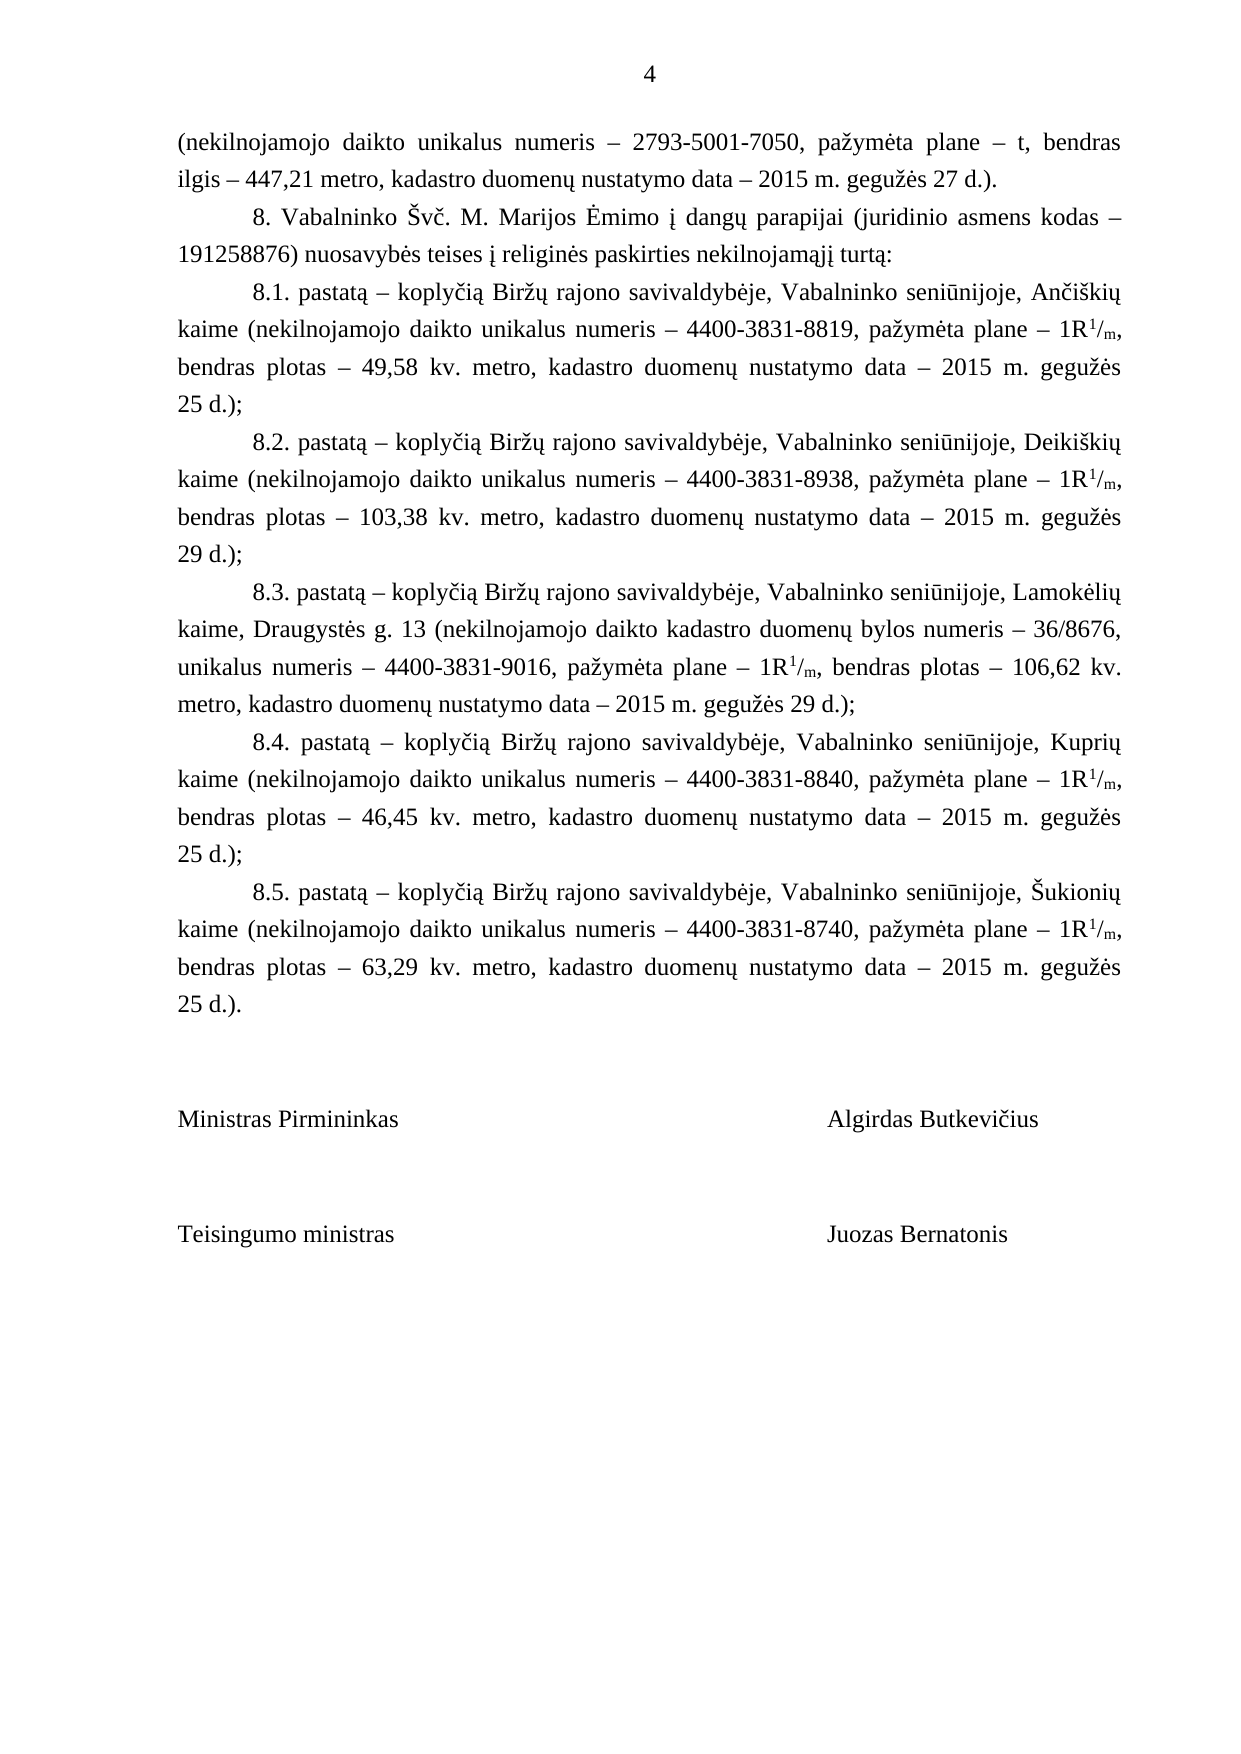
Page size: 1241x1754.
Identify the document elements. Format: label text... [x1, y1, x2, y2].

text 8. Vabalninko Švč. M. Marijos Ėmimo į dangų parapijai (juridinio asmens kodas – 191258876) nuosavybės teises į religinės paskirties nekilnojamąjį turtą: [177, 193, 1122, 268]
text 8.4. pastatą – koplyčią Biržų rajono savivaldybėje, Vabalninko seniūnijoje, Kuprių kaime (nekilnojamojo daikto unikalus numeris – 4400-3831-8840, pažymėta plane – 1R1/m, bendras plotas – 46,45 kv. metro, kadastro duomenų nustatymo data – 2015 m. gegužės 25 d.); [177, 718, 1122, 868]
text Ministras Pirmininkas Algirdas Butkevičius [177, 1104, 1122, 1133]
text 8.2. pastatą – koplyčią Biržų rajono savivaldybėje, Vabalninko seniūnijoje, Deikiškių kaime (nekilnojamojo daikto unikalus numeris – 4400-3831-8938, pažymėta plane – 1R1/m, bendras plotas – 103,38 kv. metro, kadastro duomenų nustatymo data – 2015 m. gegužės 29 d.); [177, 418, 1122, 568]
text (nekilnojamojo daikto unikalus numeris – 2793-5001-7050, pažymėta plane – t, bendras ilgis – 447,21 metro, kadastro duomenų nustatymo data – 2015 m. gegužės 27 d.). [177, 118, 1122, 193]
text 8.3. pastatą – koplyčią Biržų rajono savivaldybėje, Vabalninko seniūnijoje, Lamokėlių kaime, Draugystės g. 13 (nekilnojamojo daikto kadastro duomenų bylos numeris – 36/8676, unikalus numeris – 4400-3831-9016, pažymėta plane – 1R1/m, bendras plotas – 106,62 kv. metro, kadastro duomenų nustatymo data – 2015 m. gegužės 29 d.); [177, 568, 1122, 718]
text Teisingumo ministras Juozas Bernatonis [177, 1219, 1122, 1248]
text 8.5. pastatą – koplyčią Biržų rajono savivaldybėje, Vabalninko seniūnijoje, Šukionių kaime (nekilnojamojo daikto unikalus numeris – 4400-3831-8740, pažymėta plane – 1R1/m, bendras plotas – 63,29 kv. metro, kadastro duomenų nustatymo data – 2015 m. gegužės 25 d.). [177, 868, 1122, 1018]
text 8.1. pastatą – koplyčią Biržų rajono savivaldybėje, Vabalninko seniūnijoje, Ančiškių kaime (nekilnojamojo daikto unikalus numeris – 4400-3831-8819, pažymėta plane – 1R1/m, bendras plotas – 49,58 kv. metro, kadastro duomenų nustatymo data – 2015 m. gegužės 25 d.); [177, 268, 1122, 418]
